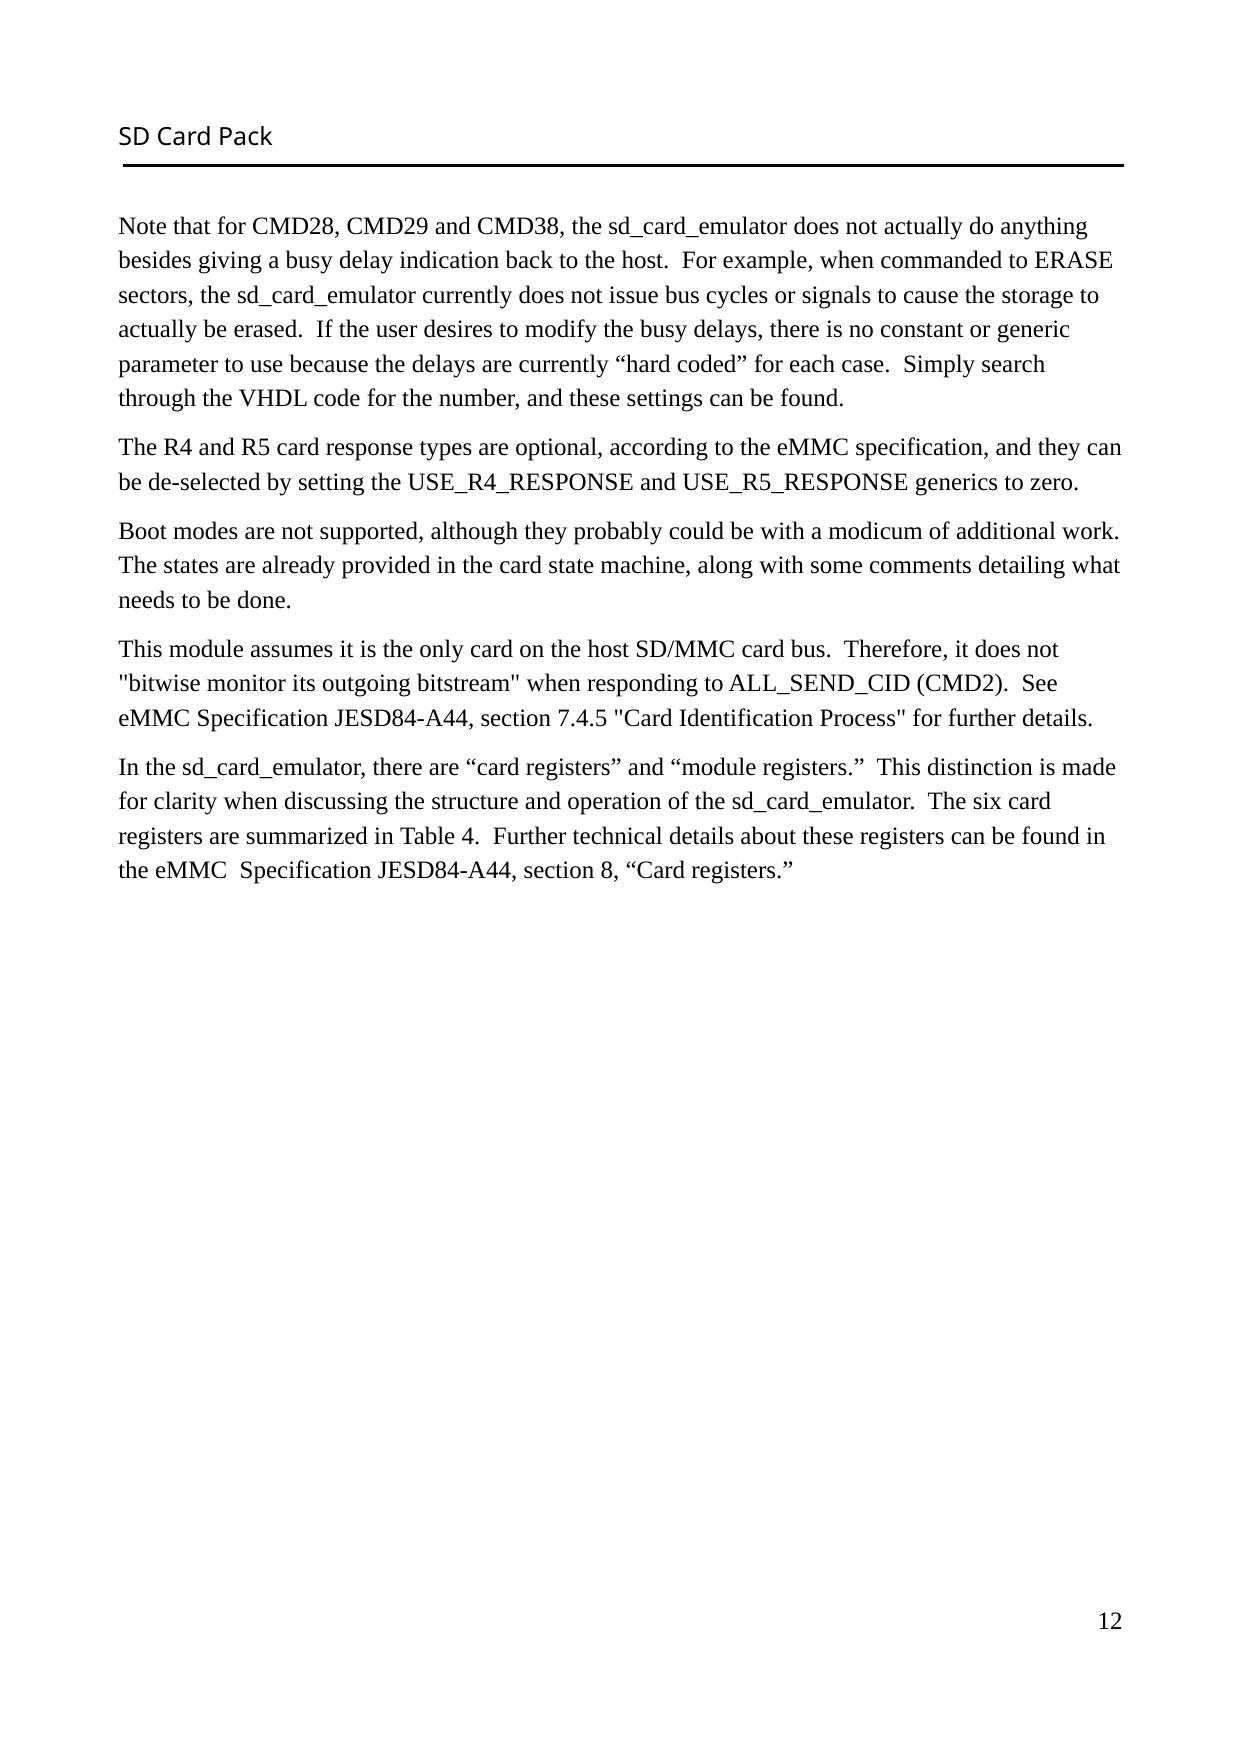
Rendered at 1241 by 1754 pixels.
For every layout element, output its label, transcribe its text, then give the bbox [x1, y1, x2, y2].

text In the sd_card_emulator, there are “card registers” and “module registers.” This distinction is made for clarity when discussing the structure and operation of the sd_card_emulator. The six card registers are summarized in Table 4. Further technical details about these registers can be found in the eMMC Specification JESD84-A44, section 8, “Card registers.” [118, 752, 1122, 884]
text The R4 and R5 card response types are optional, according to the eMMC specification, and they can be de-selected by setting the USE_R4_RESPONSE and USE_R5_RESPONSE generics to zero. [118, 432, 1122, 496]
text Boot modes are not supported, although they probably could be with a modicum of additional work. The states are already provided in the card state machine, along with some comments detailing what needs to be done. [118, 516, 1122, 614]
text This module assumes it is the only card on the host SD/MMC card bus. Therefore, it does not "bitwise monitor its outgoing bitstream" when responding to ALL_SEND_CID (CMD2). See eMMC Specification JESD84-A44, section 7.4.5 "Card Identification Process" for further details. [118, 634, 1122, 732]
text Note that for CMD28, CMD29 and CMD38, the sd_card_emulator does not actually do anything besides giving a busy delay indication back to the host. For example, when commanded to ERASE sectors, the sd_card_emulator currently does not issue bus cycles or signals to cause the storage to actually be erased. If the user desires to modify the busy delays, there is no constant or generic parameter to use because the delays are currently “hard coded” for each case. Simply search through the VHDL code for the number, and these settings can be found. [118, 211, 1122, 412]
